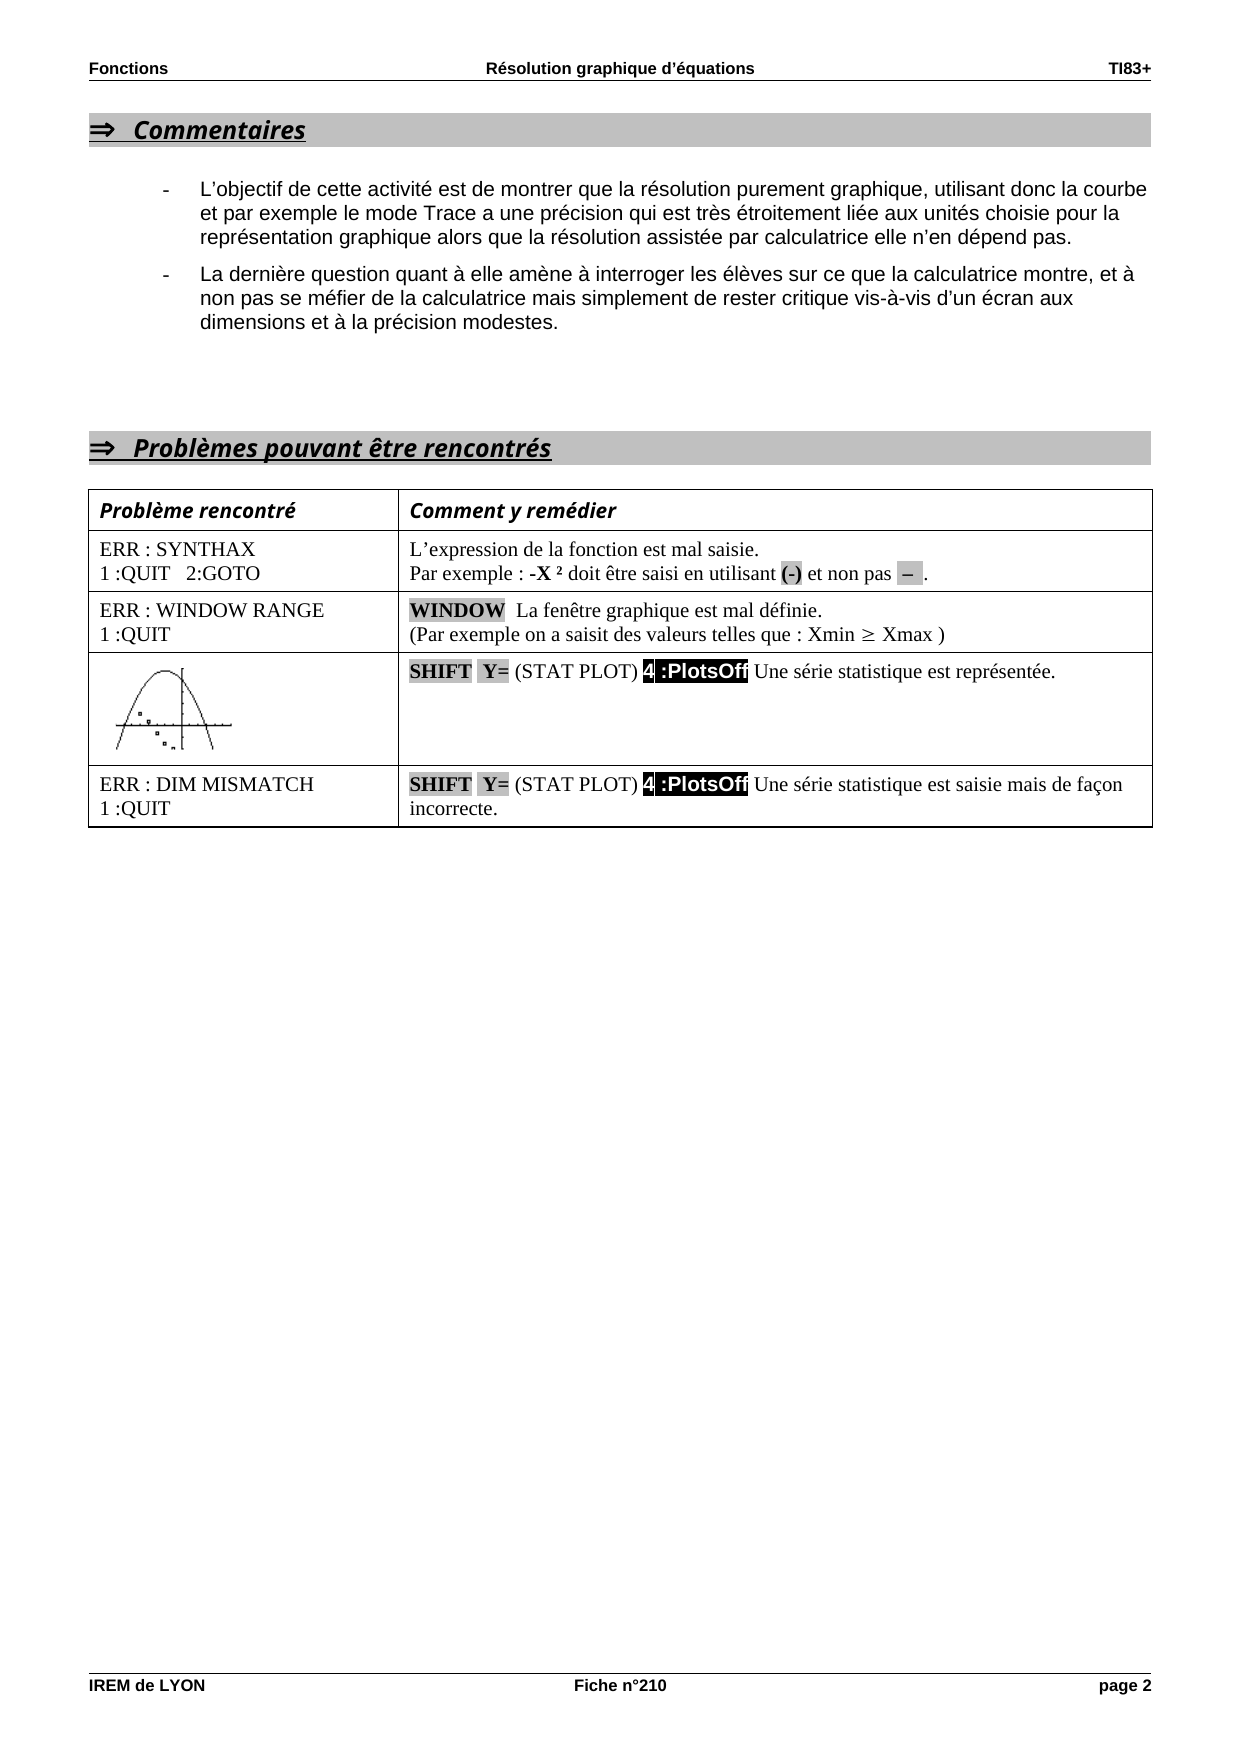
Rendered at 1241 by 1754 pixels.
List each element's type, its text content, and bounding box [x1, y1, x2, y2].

table_header Comment y remédier [399, 490, 1152, 530]
text  Commentaires [89, 113, 1151, 147]
table_cell ERR : DIM MISMATCH 1 :QUIT [89, 766, 398, 826]
picture [115, 668, 233, 751]
list La dernière question quant à elle amène à interroger les élèves sur ce que la calculatrice montre, et à non pas se méfier de la calculatrice mais simplement de rester critique vis-à-vis d’un écran aux dimensions et à la précision modestes. [162, 261, 1151, 333]
text  Problèmes pouvant être rencontrés [89, 431, 1151, 465]
table_cell WINDOW La fenêtre graphique est mal définie. (Par exemple on a saisit des valeurs telles que : Xmin  Xmax ) [399, 592, 1152, 652]
list L’objectif de cette activité est de montrer que la résolution purement graphique, utilisant donc la courbe et par exemple le mode Trace a une précision qui est très étroitement liée aux unités choisie pour la représentation graphique alors que la résolution assistée par calculatrice elle n’en dépend pas. [162, 177, 1151, 249]
table_cell [89, 653, 398, 765]
table_cell ERR : SYNTHAX 1 :QUIT 2:GOTO [89, 531, 398, 591]
table_cell L’expression de la fonction est mal saisie. Par exemple : -X ² doit être saisi en utilisant (-) et non pas .– . [399, 531, 1152, 591]
table_cell SHIFT Y= (STAT PLOT) 4 :PlotsOff Une série statistique est représentée. [399, 653, 1152, 765]
table_header Problème rencontré [89, 490, 398, 530]
table_cell ERR : WINDOW RANGE 1 :QUIT [89, 592, 398, 652]
table_cell SHIFT Y= (STAT PLOT) 4 :PlotsOff Une série statistique est saisie mais de façon incorrecte. [399, 766, 1152, 826]
